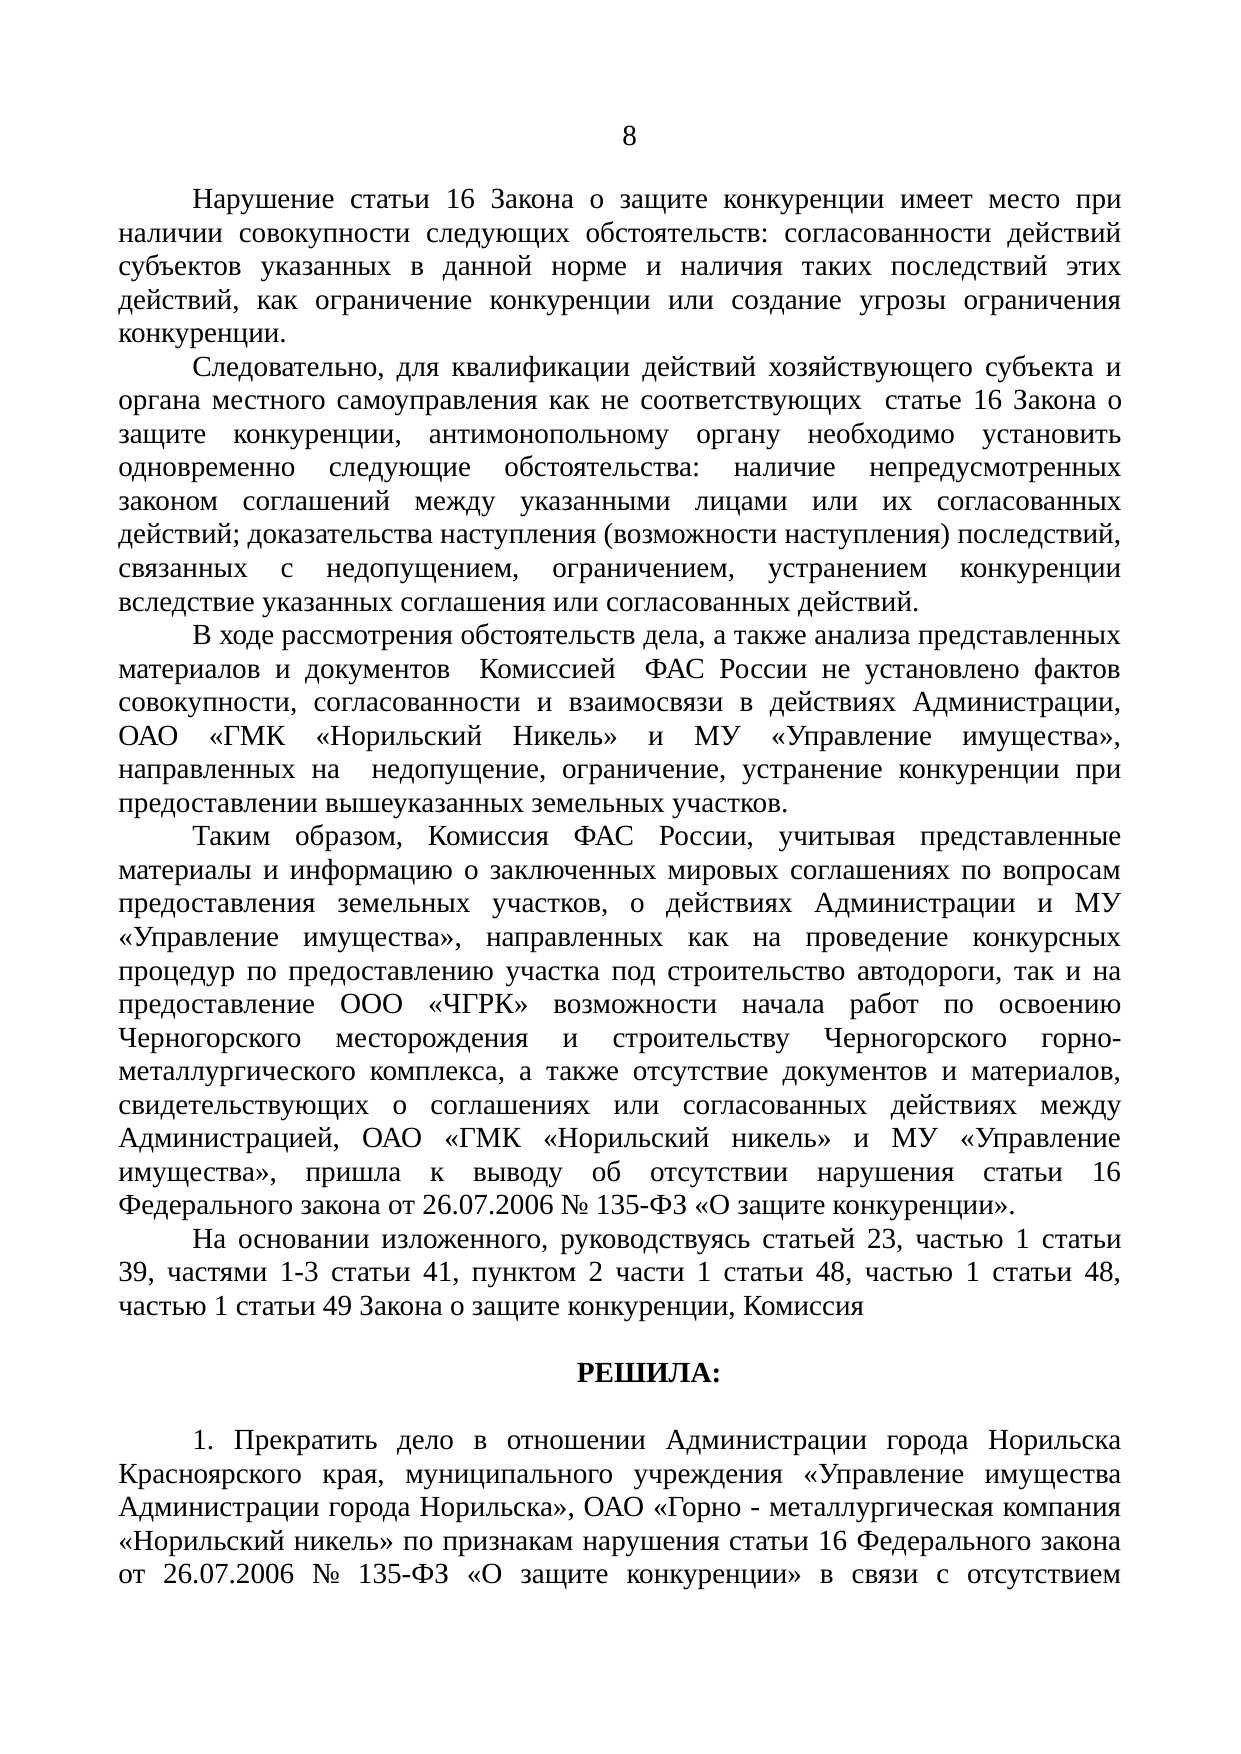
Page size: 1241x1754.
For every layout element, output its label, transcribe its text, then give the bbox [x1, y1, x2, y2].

text РЕШИЛА: [118, 1355, 1122, 1389]
text Нарушение статьи 16 Закона о защите конкуренции имеет место при наличии совокупности следующих обстоятельств: согласованности действий субъектов указанных в данной норме и наличия таких последствий этих действий, как ограничение конкуренции или создание угрозы ограничения конкуренции. [118, 181, 1122, 349]
text В ходе рассмотрения обстоятельств дела, а также анализа представленных материалов и документов Комиссией ФАС России не установлено фактов совокупности, согласованности и взаимосвязи в действиях Администрации, ОАО «ГМК «Норильский Никель» и МУ «Управление имущества», направленных на недопущение, ограничение, устранение конкуренции при предоставлении вышеуказанных земельных участков. [118, 617, 1122, 818]
text На основании изложенного, руководствуясь статьей 23, частью 1 статьи 39, частями 1-3 статьи 41, пунктом 2 части 1 статьи 48, частью 1 статьи 48, частью 1 статьи 49 Закона о защите конкуренции, Комиссия [118, 1221, 1122, 1322]
text 1. Прекратить дело в отношении Администрации города Норильска Красноярского края, муниципального учреждения «Управление имущества Администрации города Норильска», ОАО «Горно - металлургическая компания «Норильский никель» по признакам нарушения статьи 16 Федерального закона от 26.07.2006 № 135-ФЗ «О защите конкуренции» в связи с отсутствием [118, 1422, 1122, 1590]
text Таким образом, Комиссия ФАС России, учитывая представленные материалы и информацию о заключенных мировых соглашениях по вопросам предоставления земельных участков, о действиях Администрации и МУ «Управление имущества», направленных как на проведение конкурсных процедур по предоставлению участка под строительство автодороги, так и на предоставление ООО «ЧГРК» возможности начала работ по освоению Черногорского месторождения и строительству Черногорского горно-металлургического комплекса, а также отсутствие документов и материалов, свидетельствующих о соглашениях или согласованных действиях между Администрацией, ОАО «ГМК «Норильский никель» и МУ «Управление имущества», пришла к выводу об отсутствии нарушения статьи 16 Федерального закона от 26.07.2006 № 135-ФЗ «О защите конкуренции». [118, 818, 1122, 1221]
list Следовательно, для квалификации действий хозяйствующего субъекта и органа местного самоуправления как не соответствующих статье 16 Закона о защите конкуренции, антимонопольному органу необходимо установить одновременно следующие обстоятельства: наличие непредусмотренных законом соглашений между указанными лицами или их согласованных действий; доказательства наступления (возможности наступления) последствий, связанных с недопущением, ограничением, устранением конкуренции вследствие указанных соглашения или согласованных действий. [118, 349, 1122, 617]
